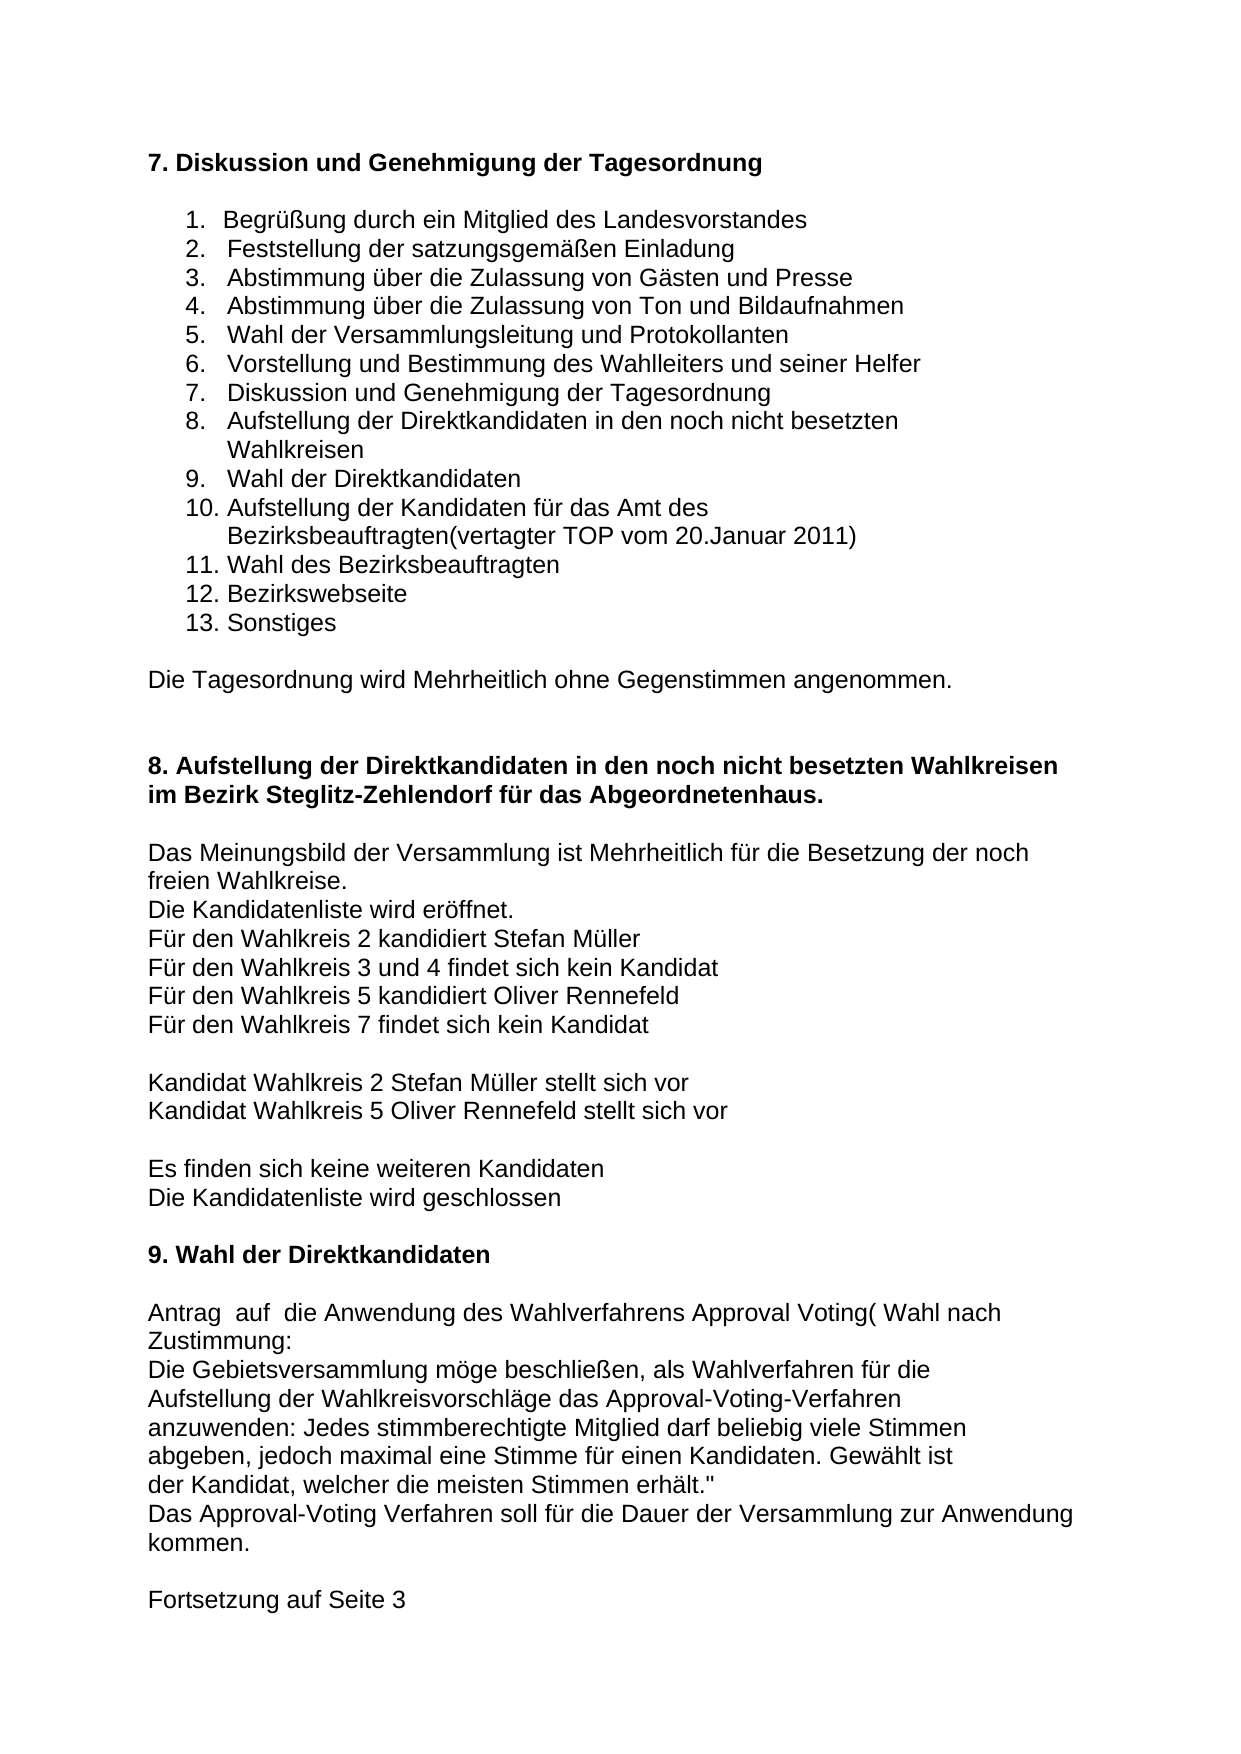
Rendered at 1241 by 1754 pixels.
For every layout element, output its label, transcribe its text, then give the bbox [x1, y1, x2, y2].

text Fortsetzung auf Seite 3 [148, 1585, 1093, 1614]
text Es finden sich keine weiteren Kandidaten [148, 1154, 1093, 1183]
text Die Tagesordnung wird Mehrheitlich ohne Gegenstimmen angenommen. [148, 665, 1093, 694]
text Die Gebietsversammlung möge beschließen, als Wahlverfahren für die Aufstellung der Wahlkreisvorschläge das Approval-Voting-Verfahren anzuwenden: Jedes stimmberechtigte Mitglied darf beliebig viele Stimmen abgeben, jedoch maximal eine Stimme für einen Kandidaten. Gewählt ist der Kandidat, welcher die meisten Stimmen erhält." [148, 1355, 1093, 1499]
text Kandidat Wahlkreis 2 Stefan Müller stellt sich vor [148, 1068, 1093, 1096]
list Begrüßung durch ein Mitglied des Landesvorstandes [185, 205, 1093, 234]
text 2. Feststellung der satzungsgemäßen Einladung [185, 234, 1093, 263]
text 8. Aufstellung der Direktkandidaten in den noch nicht besetzten Wahlkreisen im Bezirk Steglitz-Zehlendorf für das Abgeordnetenhaus. [148, 751, 1093, 809]
text 9. Wahl der Direktkandidaten [148, 1240, 1093, 1269]
text Für den Wahlkreis 7 findet sich kein Kandidat [148, 1010, 1093, 1039]
text Antrag auf die Anwendung des Wahlverfahrens Approval Voting( Wahl nach Zustimmung: [148, 1298, 1093, 1355]
text Für den Wahlkreis 5 kandidiert Oliver Rennefeld [148, 981, 1093, 1010]
text Für den Wahlkreis 2 kandidiert Stefan Müller [148, 924, 1093, 953]
text Kandidat Wahlkreis 5 Oliver Rennefeld stellt sich vor [148, 1096, 1093, 1125]
text Das Meinungsbild der Versammlung ist Mehrheitlich für die Besetzung der noch freien Wahlkreise. [148, 838, 1093, 895]
text Die Kandidatenliste wird geschlossen [148, 1183, 1093, 1211]
text 7. Diskussion und Genehmigung der Tagesordnung [148, 148, 1093, 176]
text Für den Wahlkreis 3 und 4 findet sich kein Kandidat [148, 953, 1093, 981]
text Das Approval-Voting Verfahren soll für die Dauer der Versammlung zur Anwendung kommen. [148, 1499, 1093, 1556]
text 7. Diskussion und Genehmigung der Tagesordnung 8. Aufstellung der Direktkandidaten in den noch nicht besetzten Wahlkreisen 9. Wahl der Direktkandidaten 10. Aufstellung der Kandidaten für das Amt des Bezirksbeauftragten(vertagter TOP vom 20.Januar 2011) 11. Wahl des Bezirksbeauftragten 12. Bezirkswebseite 13. Sonstiges [185, 378, 1093, 636]
text 3. Abstimmung über die Zulassung von Gästen und Presse 4. Abstimmung über die Zulassung von Ton und Bildaufnahmen 5. Wahl der Versammlungsleitung und Protokollanten 6. Vorstellung und Bestimmung des Wahlleiters und seiner Helfer [185, 263, 1093, 378]
text Die Kandidatenliste wird eröffnet. [148, 895, 1093, 924]
